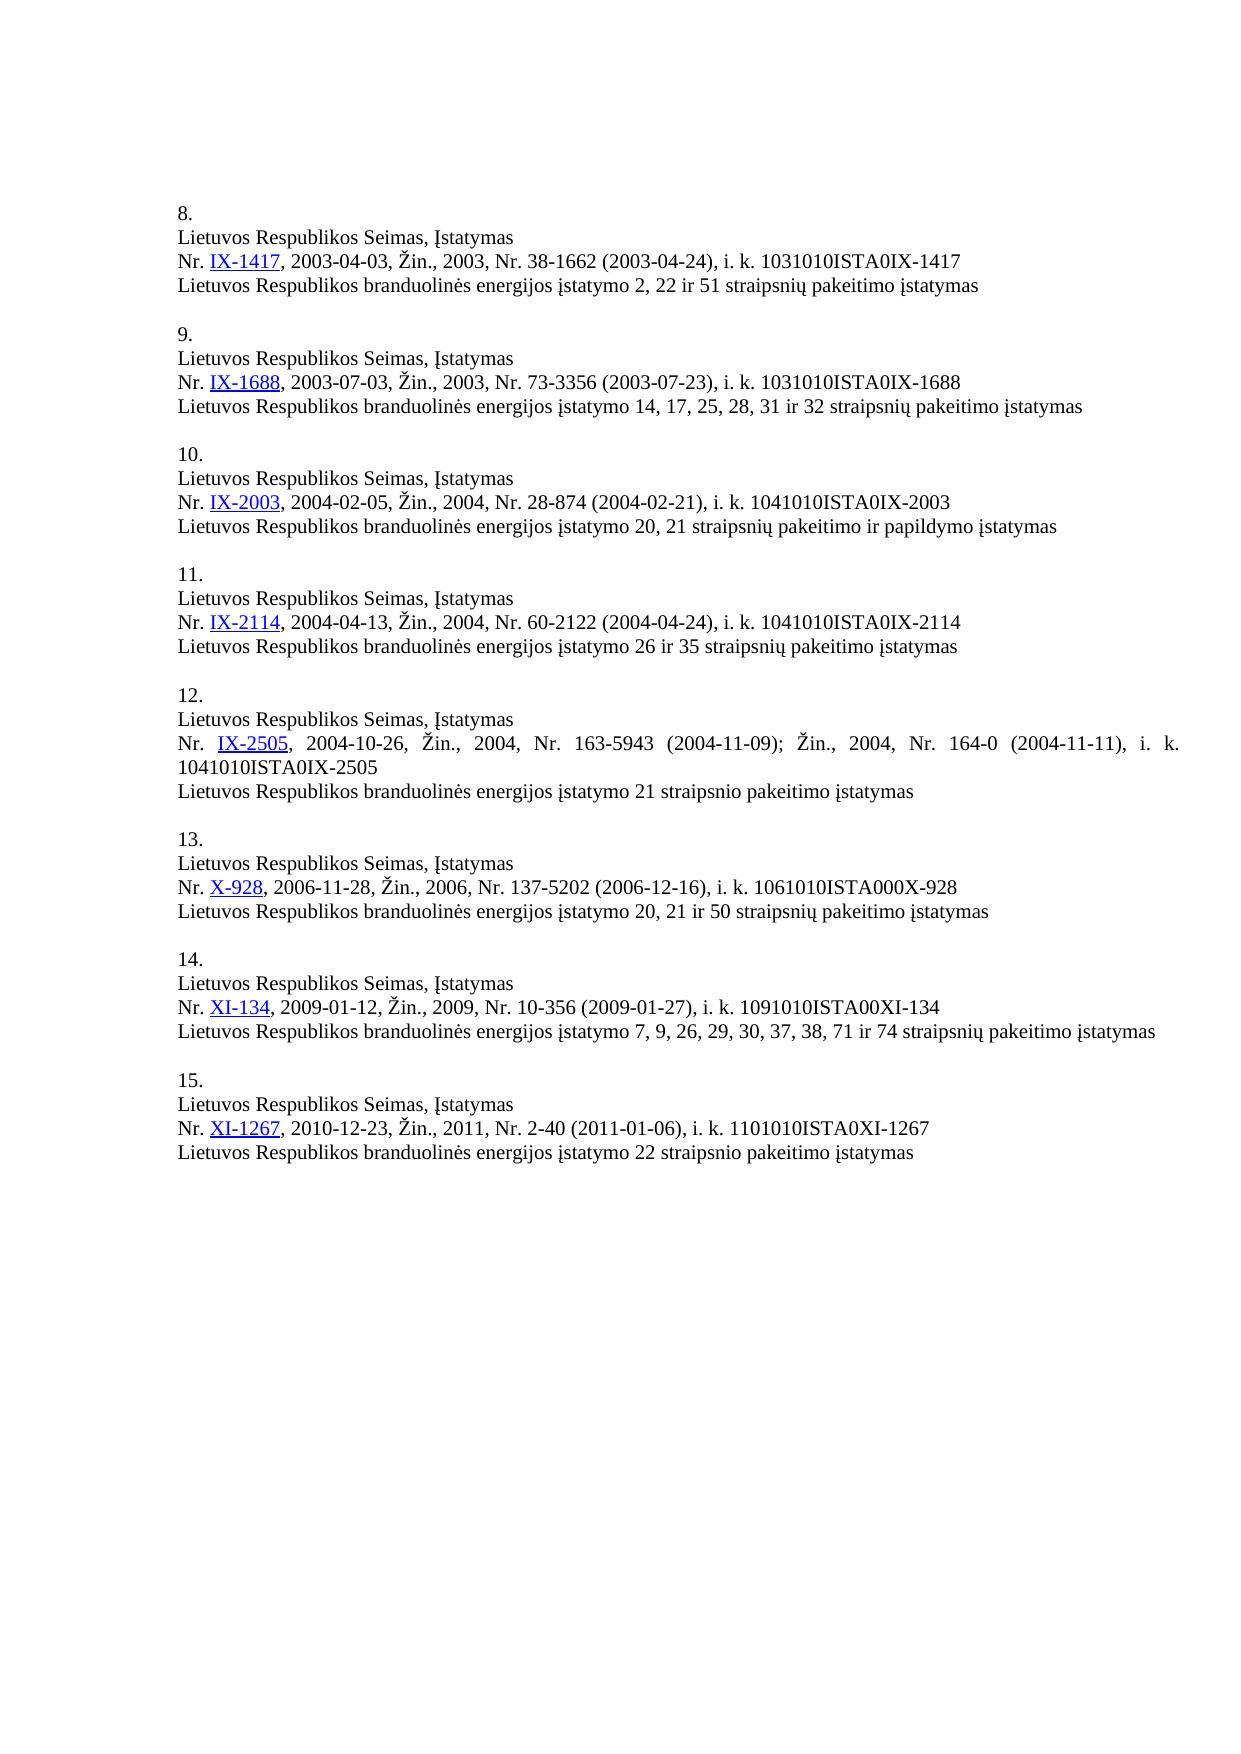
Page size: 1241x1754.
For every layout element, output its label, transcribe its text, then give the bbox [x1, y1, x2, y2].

text Nr. IX-2505, 2004-10-26, Žin., 2004, Nr. 163-5943 (2004-11-09); Žin., 2004, Nr. 164-0 (2004-11-11), i. k. 1041010ISTA0IX-2505 [177, 731, 1181, 779]
text Lietuvos Respublikos Seimas, Įstatymas [177, 346, 1181, 370]
text 15. [177, 1067, 1181, 1092]
text Lietuvos Respublikos Seimas, Įstatymas [177, 707, 1181, 731]
text 8. [177, 201, 1181, 225]
text Lietuvos Respublikos Seimas, Įstatymas [177, 1092, 1181, 1116]
text Nr. XI-134, 2009-01-12, Žin., 2009, Nr. 10-356 (2009-01-27), i. k. 1091010ISTA00XI-134 [177, 995, 1181, 1019]
text Lietuvos Respublikos Seimas, Įstatymas [177, 225, 1181, 249]
text Lietuvos Respublikos Seimas, Įstatymas [177, 586, 1181, 610]
text Nr. IX-1688, 2003-07-03, Žin., 2003, Nr. 73-3356 (2003-07-23), i. k. 1031010ISTA0IX-1688 [177, 370, 1181, 394]
text Lietuvos Respublikos branduolinės energijos įstatymo 2, 22 ir 51 straipsnių pakeitimo įstatymas [177, 273, 1181, 297]
text Nr. IX-2114, 2004-04-13, Žin., 2004, Nr. 60-2122 (2004-04-24), i. k. 1041010ISTA0IX-2114 [177, 610, 1181, 634]
text Nr. XI-1267, 2010-12-23, Žin., 2011, Nr. 2-40 (2011-01-06), i. k. 1101010ISTA0XI-1267 [177, 1116, 1181, 1140]
text Lietuvos Respublikos branduolinės energijos įstatymo 14, 17, 25, 28, 31 ir 32 straipsnių pakeitimo įstatymas [177, 394, 1181, 418]
text Lietuvos Respublikos branduolinės energijos įstatymo 7, 9, 26, 29, 30, 37, 38, 71 ir 74 straipsnių pakeitimo įstatymas [177, 1019, 1181, 1043]
text 12. [177, 682, 1181, 707]
text Lietuvos Respublikos branduolinės energijos įstatymo 22 straipsnio pakeitimo įstatymas [177, 1140, 1181, 1164]
text 14. [177, 947, 1181, 971]
text Lietuvos Respublikos Seimas, Įstatymas [177, 851, 1181, 875]
text 10. [177, 442, 1181, 466]
text Lietuvos Respublikos branduolinės energijos įstatymo 21 straipsnio pakeitimo įstatymas [177, 779, 1181, 803]
text 11. [177, 562, 1181, 586]
text Lietuvos Respublikos branduolinės energijos įstatymo 26 ir 35 straipsnių pakeitimo įstatymas [177, 634, 1181, 658]
text Lietuvos Respublikos branduolinės energijos įstatymo 20, 21 straipsnių pakeitimo ir papildymo įstatymas [177, 514, 1181, 538]
text Lietuvos Respublikos Seimas, Įstatymas [177, 466, 1181, 490]
text 13. [177, 827, 1181, 851]
text Nr. IX-2003, 2004-02-05, Žin., 2004, Nr. 28-874 (2004-02-21), i. k. 1041010ISTA0IX-2003 [177, 490, 1181, 514]
text 9. [177, 322, 1181, 346]
text Lietuvos Respublikos Seimas, Įstatymas [177, 971, 1181, 995]
text Lietuvos Respublikos branduolinės energijos įstatymo 20, 21 ir 50 straipsnių pakeitimo įstatymas [177, 899, 1181, 923]
text Nr. X-928, 2006-11-28, Žin., 2006, Nr. 137-5202 (2006-12-16), i. k. 1061010ISTA000X-928 [177, 875, 1181, 899]
text Nr. IX-1417, 2003-04-03, Žin., 2003, Nr. 38-1662 (2003-04-24), i. k. 1031010ISTA0IX-1417 [177, 249, 1181, 273]
